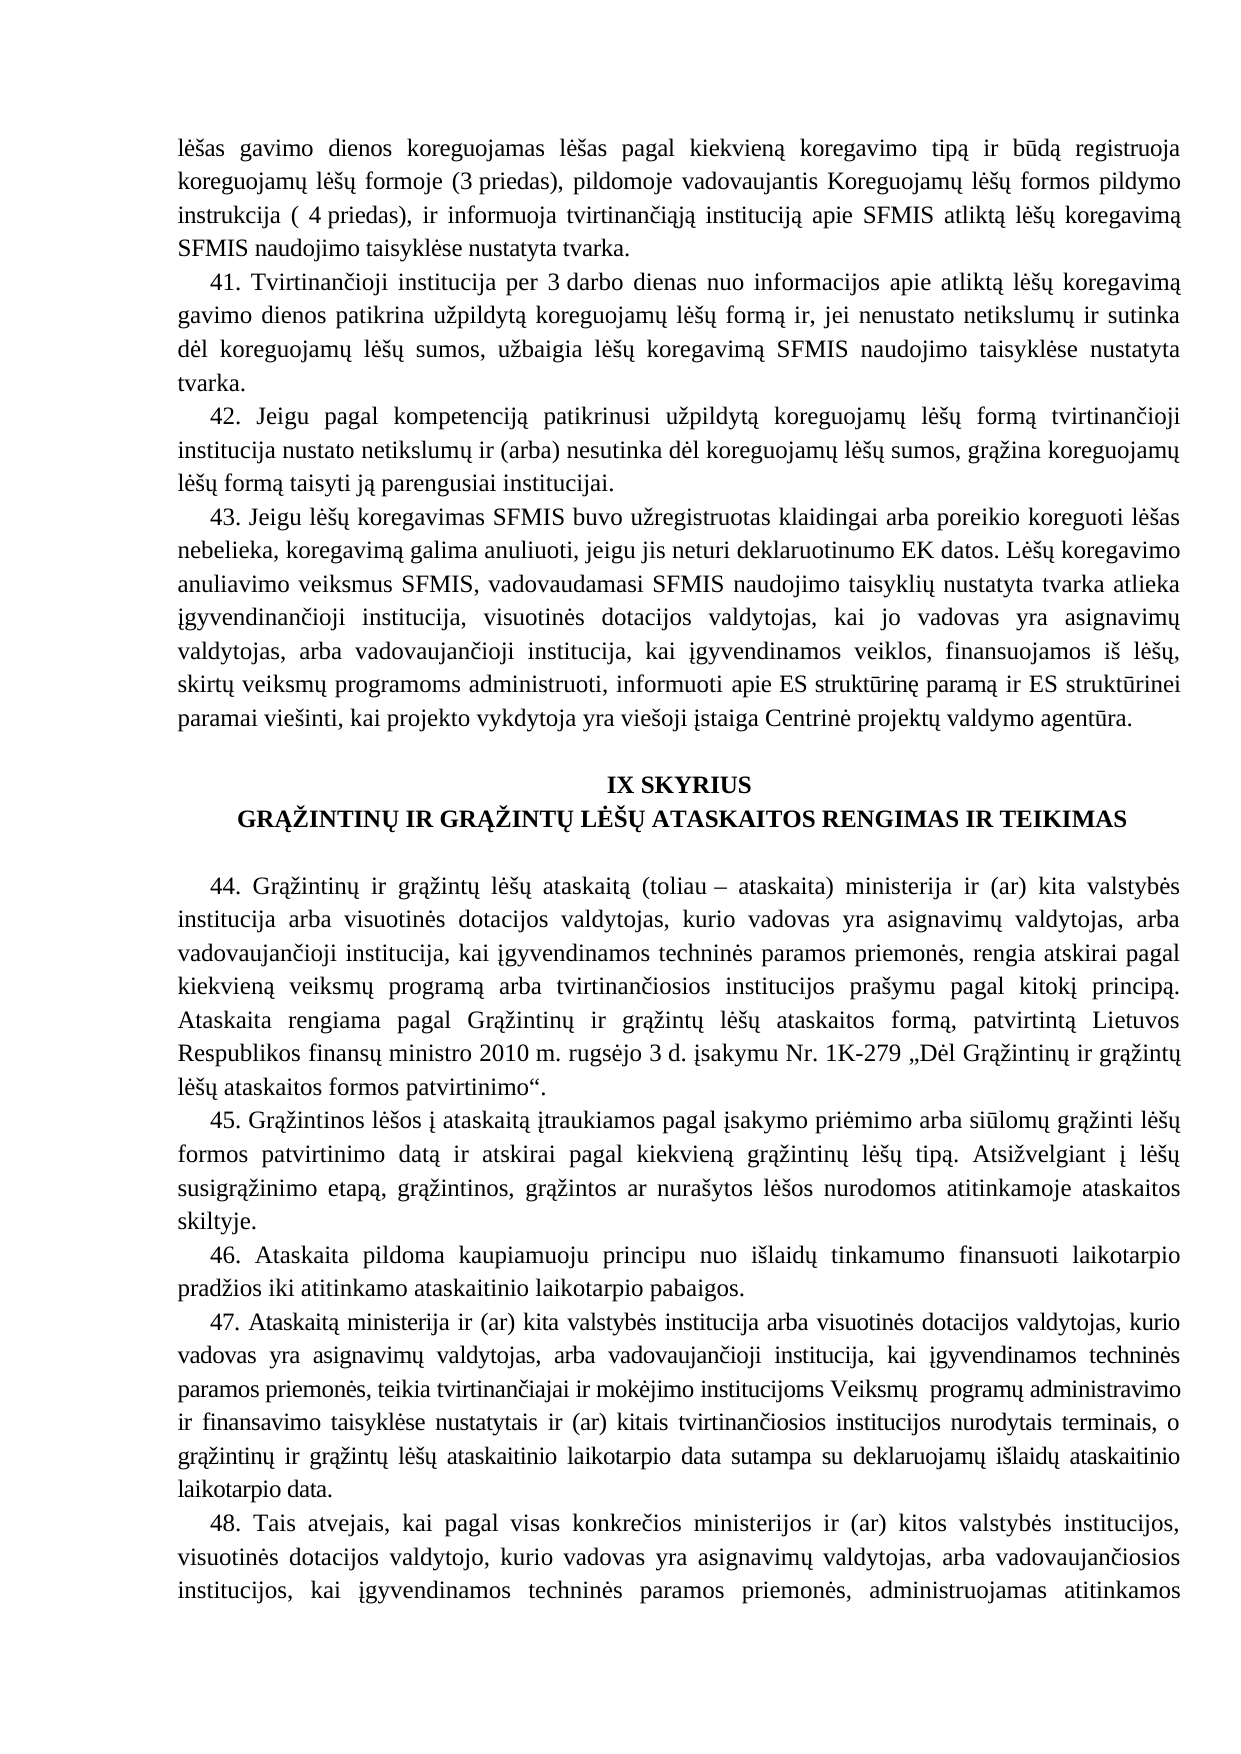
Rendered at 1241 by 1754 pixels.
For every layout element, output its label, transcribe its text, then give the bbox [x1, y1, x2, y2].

text IX SKYRIUS [177, 770, 1181, 799]
text 42. Jeigu pagal kompetenciją patikrinusi užpildytą koreguojamų lėšų formą tvirtinančioji institucija nustato netikslumų ir (arba) nesutinka dėl koreguojamų lėšų sumos, grąžina koreguojamų lėšų formą taisyti ją parengusiai institucijai. [177, 401, 1181, 497]
text lėšas gavimo dienos koreguojamas lėšas pagal kiekvieną koregavimo tipą ir būdą registruoja koreguojamų lėšų formoje (3 priedas), pildomoje vadovaujantis Koreguojamų lėšų formos pildymo instrukcija ( 4 priedas), ir informuoja tvirtinančiąją instituciją apie SFMIS atliktą lėšų koregavimą SFMIS naudojimo taisyklėse nustatyta tvarka. [177, 133, 1181, 262]
text 45. Grąžintinos lėšos į ataskaitą įtraukiamos pagal įsakymo priėmimo arba siūlomų grąžinti lėšų formos patvirtinimo datą ir atskirai pagal kiekvieną grąžintinų lėšų tipą. Atsižvelgiant į lėšų susigrąžinimo etapą, grąžintinos, grąžintos ar nurašytos lėšos nurodomos atitinkamoje ataskaitos skiltyje. [177, 1106, 1181, 1235]
text 47. Ataskaitą ministerija ir (ar) kita valstybės institucija arba visuotinės dotacijos valdytojas, kurio vadovas yra asignavimų valdytojas, arba vadovaujančioji institucija, kai įgyvendinamos techninės paramos priemonės, teikia tvirtinančiajai ir mokėjimo institucijoms Veiksmų programų administravimo ir finansavimo taisyklėse nustatytais ir (ar) kitais tvirtinančiosios institucijos nurodytais terminais, o grąžintinų ir grąžintų lėšų ataskaitinio laikotarpio data sutampa su deklaruojamų išlaidų ataskaitinio laikotarpio data. [177, 1307, 1181, 1503]
text 43. Jeigu lėšų koregavimas SFMIS buvo užregistruotas klaidingai arba poreikio koreguoti lėšas nebelieka, koregavimą galima anuliuoti, jeigu jis neturi deklaruotinumo EK datos. Lėšų koregavimo anuliavimo veiksmus SFMIS, vadovaudamasi SFMIS naudojimo taisyklių nustatyta tvarka atlieka įgyvendinančioji institucija, visuotinės dotacijos valdytojas, kai jo vadovas yra asignavimų valdytojas, arba vadovaujančioji institucija, kai įgyvendinamos veiklos, finansuojamos iš lėšų, skirtų veiksmų programoms administruoti, informuoti apie ES struktūrinę paramą ir ES struktūrinei paramai viešinti, kai projekto vykdytoja yra viešoji įstaiga Centrinė projektų valdymo agentūra. [177, 502, 1181, 732]
text 48. Tais atvejais, kai pagal visas konkrečios ministerijos ir (ar) kitos valstybės institucijos, visuotinės dotacijos valdytojo, kurio vadovas yra asignavimų valdytojas, arba vadovaujančiosios institucijos, kai įgyvendinamos techninės paramos priemonės, administruojamas atitinkamos [177, 1508, 1181, 1604]
text 44. Grąžintinų ir grąžintų lėšų ataskaitą (toliau – ataskaita) ministerija ir (ar) kita valstybės institucija arba visuotinės dotacijos valdytojas, kurio vadovas yra asignavimų valdytojas, arba vadovaujančioji institucija, kai įgyvendinamos techninės paramos priemonės, rengia atskirai pagal kiekvieną veiksmų programą arba tvirtinančiosios institucijos prašymu pagal kitokį principą. Ataskaita rengiama pagal Grąžintinų ir grąžintų lėšų ataskaitos formą, patvirtintą Lietuvos Respublikos finansų ministro 2010 m. rugsėjo 3 d. įsakymu Nr. 1K-279 „Dėl Grąžintinų ir grąžintų lėšų ataskaitos formos patvirtinimo“. [177, 871, 1181, 1101]
text GRĄŽINTINŲ IR GRĄŽINTŲ LĖŠŲ ATASKAITOS RENGIMAS IR TEIKIMAS [177, 804, 1181, 832]
text 41. Tvirtinančioji institucija per 3 darbo dienas nuo informacijos apie atliktą lėšų koregavimą gavimo dienos patikrina užpildytą koreguojamų lėšų formą ir, jei nenustato netikslumų ir sutinka dėl koreguojamų lėšų sumos, užbaigia lėšų koregavimą SFMIS naudojimo taisyklėse nustatyta tvarka. [177, 267, 1181, 396]
text 46. Ataskaita pildoma kaupiamuoju principu nuo išlaidų tinkamumo finansuoti laikotarpio pradžios iki atitinkamo ataskaitinio laikotarpio pabaigos. [177, 1240, 1181, 1302]
